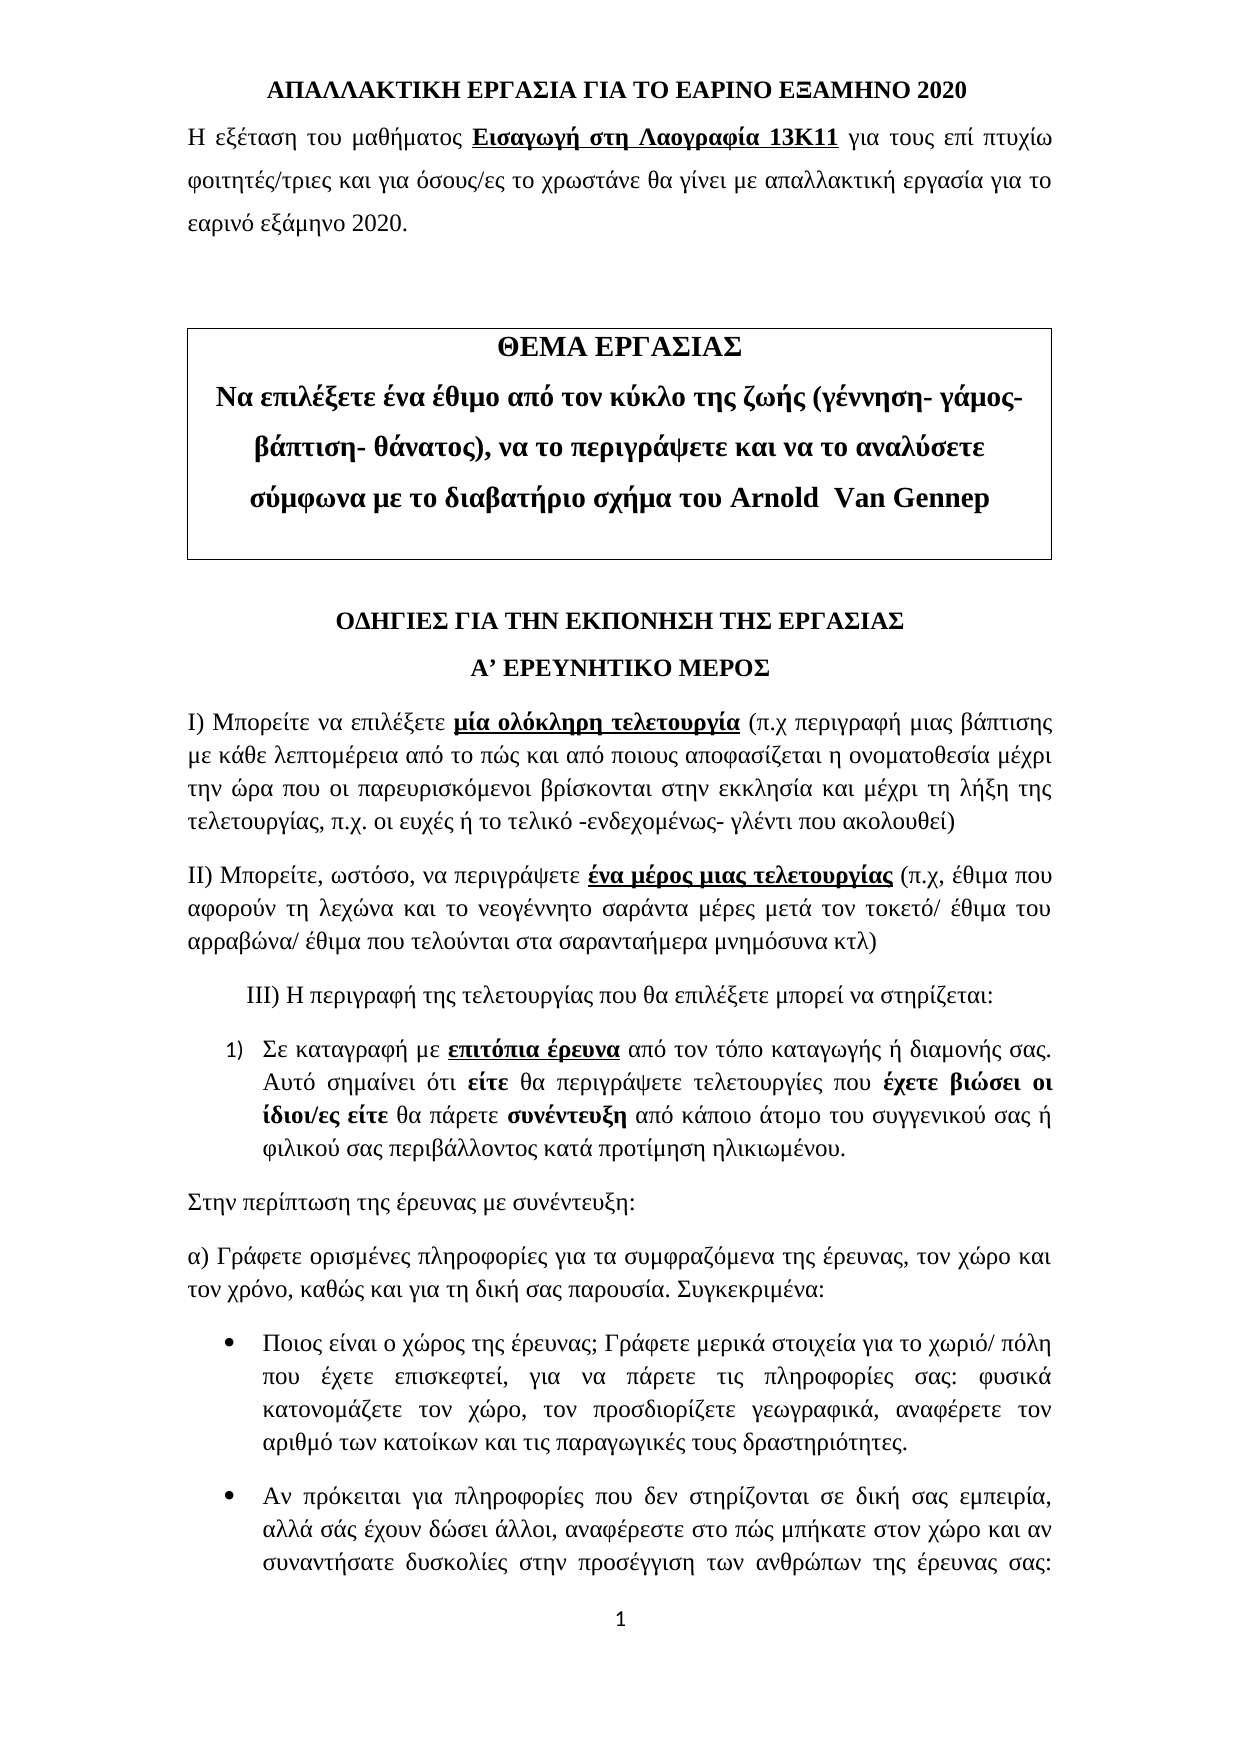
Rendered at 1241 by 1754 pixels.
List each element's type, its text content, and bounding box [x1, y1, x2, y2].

text Στην περίπτωση της έρευνας με συνέντευξη: [187, 1187, 1053, 1216]
list Αν πρόκειται για πληροφορίες που δεν στηρίζονται σε δική σας εμπειρία, αλλά σάς έχουν δώσει άλλοι, αναφέρεστε στο πώς μπήκατε στον χώρο και αν συναντήσατε δυσκολίες στην προσέγγιση των ανθρώπων της έρευνας σας: [225, 1481, 1053, 1576]
table_header ΘΕΜΑ ΕΡΓΑΣΙΑΣ Να επιλέξετε ένα έθιμο από τον κύκλο της ζωής (γέννηση- γάμος- βάπτιση- θάνατος), να το περιγράψετε και να το αναλύσετε σύμφωνα με το διαβατήριο σχήμα του Arnold Van Gennep [188, 329, 1051, 559]
text ΙΙΙ) Η περιγραφή της τελετουργίας που θα επιλέξετε μπορεί να στηρίζεται: [187, 980, 1053, 1009]
text Α’ ΕΡΕΥΝΗΤΙΚΟ ΜΕΡΟΣ [187, 653, 1053, 682]
text α) Γράφετε ορισμένες πληροφορίες για τα συμφραζόμενα της έρευνας, τον χώρο και τον χρόνο, καθώς και για τη δική σας παρουσία. Συγκεκριμένα: [187, 1241, 1053, 1303]
text ΙΙ) Μπορείτε, ωστόσο, να περιγράψετε ένα μέρος μιας τελετουργίας (π.χ, έθιμα που αφορούν τη λεχώνα και το νεογέννητο σαράντα μέρες μετά τον τοκετό/ έθιμα του αρραβώνα/ έθιμα που τελούνται στα σαρανταήμερα μνημόσυνα κτλ) [187, 860, 1053, 955]
text ΑΠΑΛΛΑΚΤΙΚΗ ΕΡΓΑΣΙΑ ΓΙΑ ΤΟ ΕΑΡΙΝΟ ΕΞΑΜΗΝΟ 2020 [187, 75, 1053, 104]
list Ποιος είναι ο χώρος της έρευνας; Γράφετε μερικά στοιχεία για το χωριό/ πόλη που έχετε επισκεφτεί, για να πάρετε τις πληροφορίες σας: φυσικά κατονομάζετε τον χώρο, τον προσδιορίζετε γεωγραφικά, αναφέρετε τον αριθμό των κατοίκων και τις παραγωγικές τους δραστηριότητες. [225, 1328, 1053, 1456]
list Σε καταγραφή με επιτόπια έρευνα από τον τόπο καταγωγής ή διαμονής σας. Αυτό σημαίνει ότι είτε θα περιγράψετε τελετουργίες που έχετε βιώσει οι ίδιοι/ες είτε θα πάρετε συνέντευξη από κάποιο άτομο του συγγενικού σας ή φιλικού σας περιβάλλοντος κατά προτίμηση ηλικιωμένου. [225, 1034, 1053, 1162]
text Ι) Μπορείτε να επιλέξετε μία ολόκληρη τελετουργία (π.χ περιγραφή μιας βάπτισης με κάθε λεπτομέρεια από το πώς και από ποιους αποφασίζεται η ονοματοθεσία μέχρι την ώρα που οι παρευρισκόμενοι βρίσκονται στην εκκλησία και μέχρι τη λήξη της τελετουργίας, π.χ. οι ευχές ή το τελικό -ενδεχομένως- γλέντι που ακολουθεί) [187, 707, 1053, 835]
text ΟΔΗΓΙΕΣ ΓΙΑ ΤΗΝ ΕΚΠΟΝΗΣΗ ΤΗΣ ΕΡΓΑΣΙΑΣ [187, 606, 1053, 635]
text Η εξέταση του μαθήματος Εισαγωγή στη Λαογραφία 13Κ11 για τους επί πτυχίω φοιτητές/τριες και για όσους/ες το χρωστάνε θα γίνει με απαλλακτική εργασία για το εαρινό εξάμηνο 2020. [187, 122, 1053, 237]
